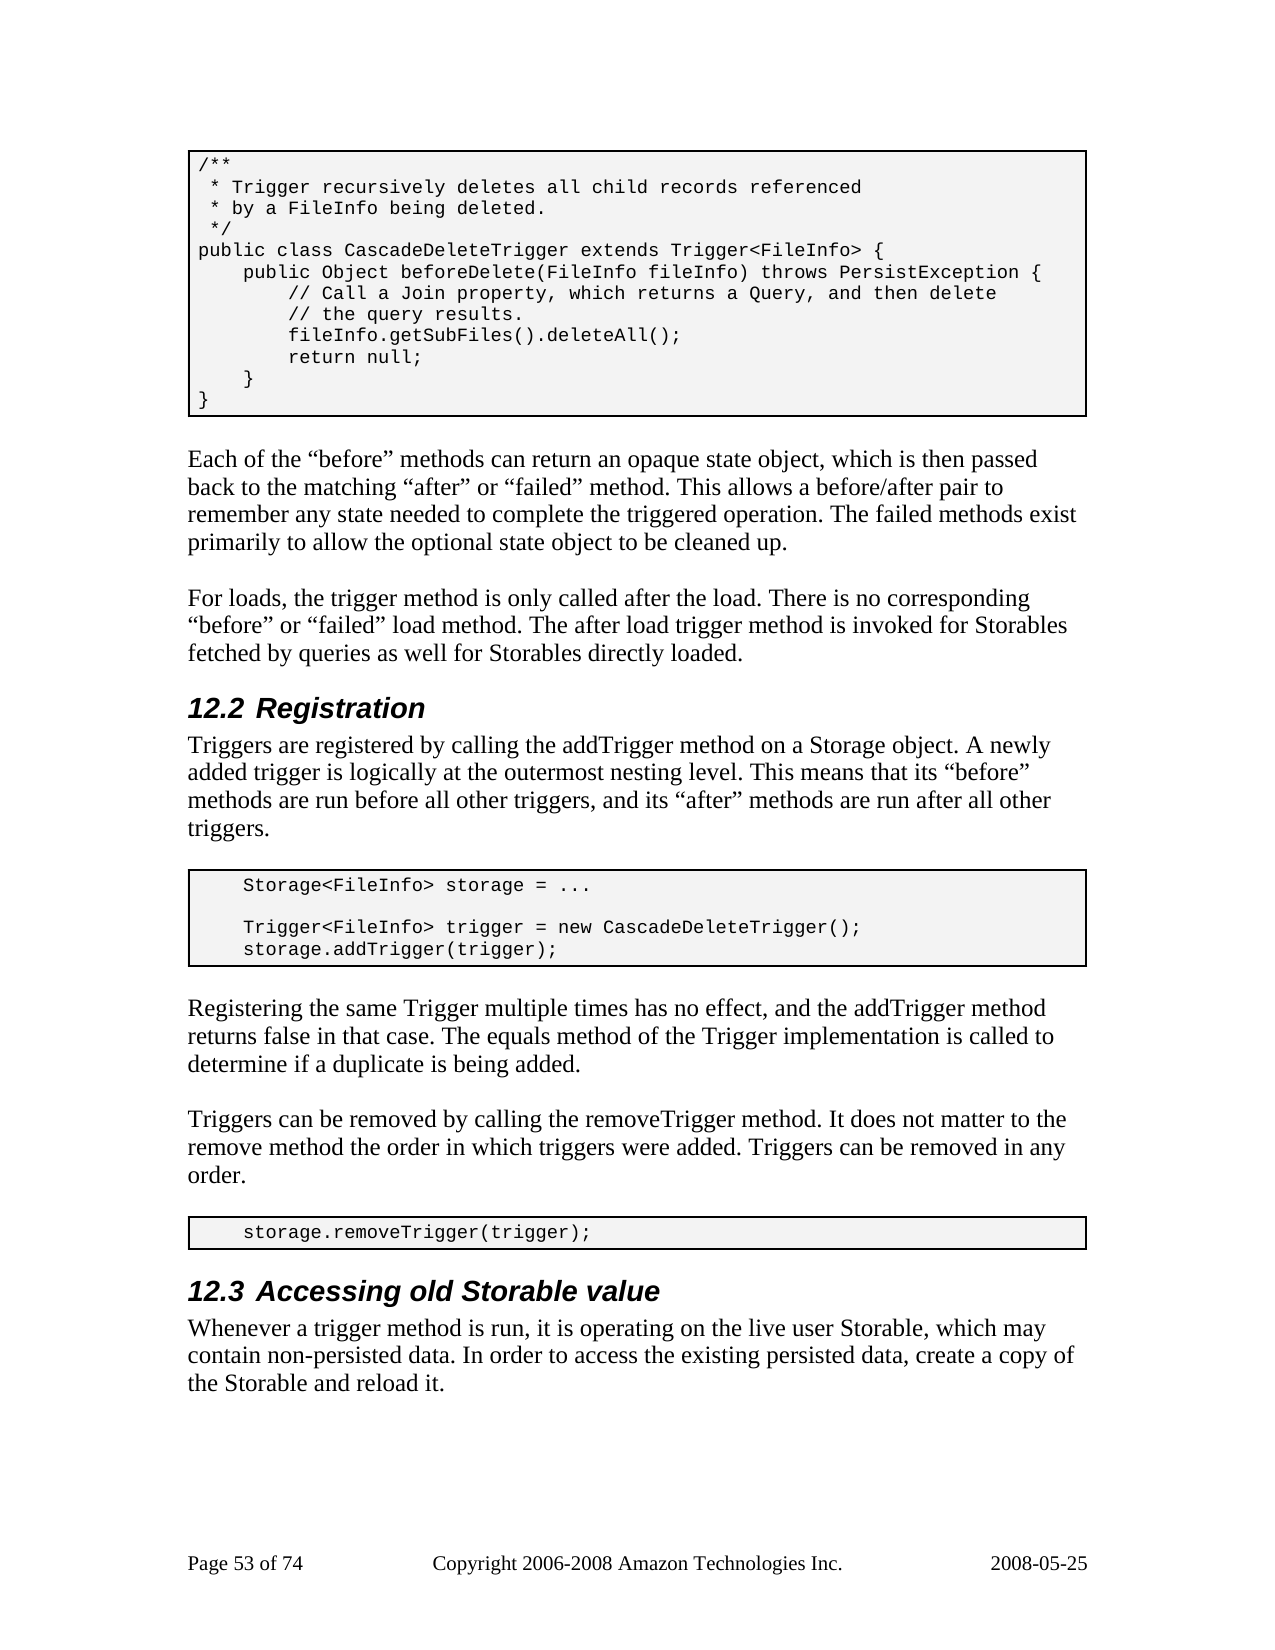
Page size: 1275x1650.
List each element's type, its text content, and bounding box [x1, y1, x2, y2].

text } [190, 384, 1085, 415]
text public Object beforeDelete(FileInfo fileInfo) throws PersistException { [190, 256, 1085, 277]
subtitle Registration [187, 692, 1087, 724]
text For loads, the trigger method is only called after the load. There is no corresponding “before” or “failed” load method. The after load trigger method is invoked for Storables fetched by queries as well for Storables directly loaded. [187, 584, 1087, 667]
text storage.addTrigger(trigger); [190, 933, 1085, 965]
subtitle Accessing old Storable value [187, 1275, 1087, 1307]
text // the query results. [190, 299, 1085, 320]
text Triggers are registered by calling the addTrigger method on a Storage object. A newly added trigger is logically at the outermost nesting level. This means that its “before” methods are run before all other triggers, and its “after” methods are run after all other triggers. [187, 731, 1087, 842]
text /** [190, 152, 1085, 171]
text * by a FileInfo being deleted. [190, 192, 1085, 214]
text return null; [190, 341, 1085, 362]
text // Call a Join property, which returns a Query, and then delete [190, 277, 1085, 299]
text * Trigger recursively deletes all child records referenced [190, 171, 1085, 192]
text Triggers can be removed by calling the removeTrigger method. It does not matter to the remove method the order in which triggers were added. Triggers can be removed in any order. [187, 1105, 1087, 1188]
text Trigger<FileInfo> trigger = new CascadeDeleteTrigger(); [190, 912, 1085, 933]
text fileInfo.getSubFiles().deleteAll(); [190, 320, 1085, 341]
text */ [190, 214, 1085, 235]
text public class CascadeDeleteTrigger extends Trigger<FileInfo> { [190, 235, 1085, 256]
text Registering the same Trigger multiple times has no effect, and the addTrigger method returns false in that case. The equals method of the Trigger implementation is called to determine if a duplicate is being added. [187, 994, 1087, 1078]
text storage.removeTrigger(trigger); [190, 1218, 1085, 1248]
text Whenever a trigger method is run, it is operating on the live user Storable, which may contain non-persisted data. In order to access the existing persisted data, create a copy of the Storable and reload it. [187, 1314, 1087, 1397]
text Each of the “before” methods can return an opaque state object, which is then passed back to the matching “after” or “failed” method. This allows a before/after pair to remember any state needed to complete the triggered operation. The failed methods exist primarily to allow the optional state object to be cleaned up. [187, 445, 1087, 556]
text } [190, 362, 1085, 384]
text Storage<FileInfo> storage = ... [190, 871, 1085, 891]
